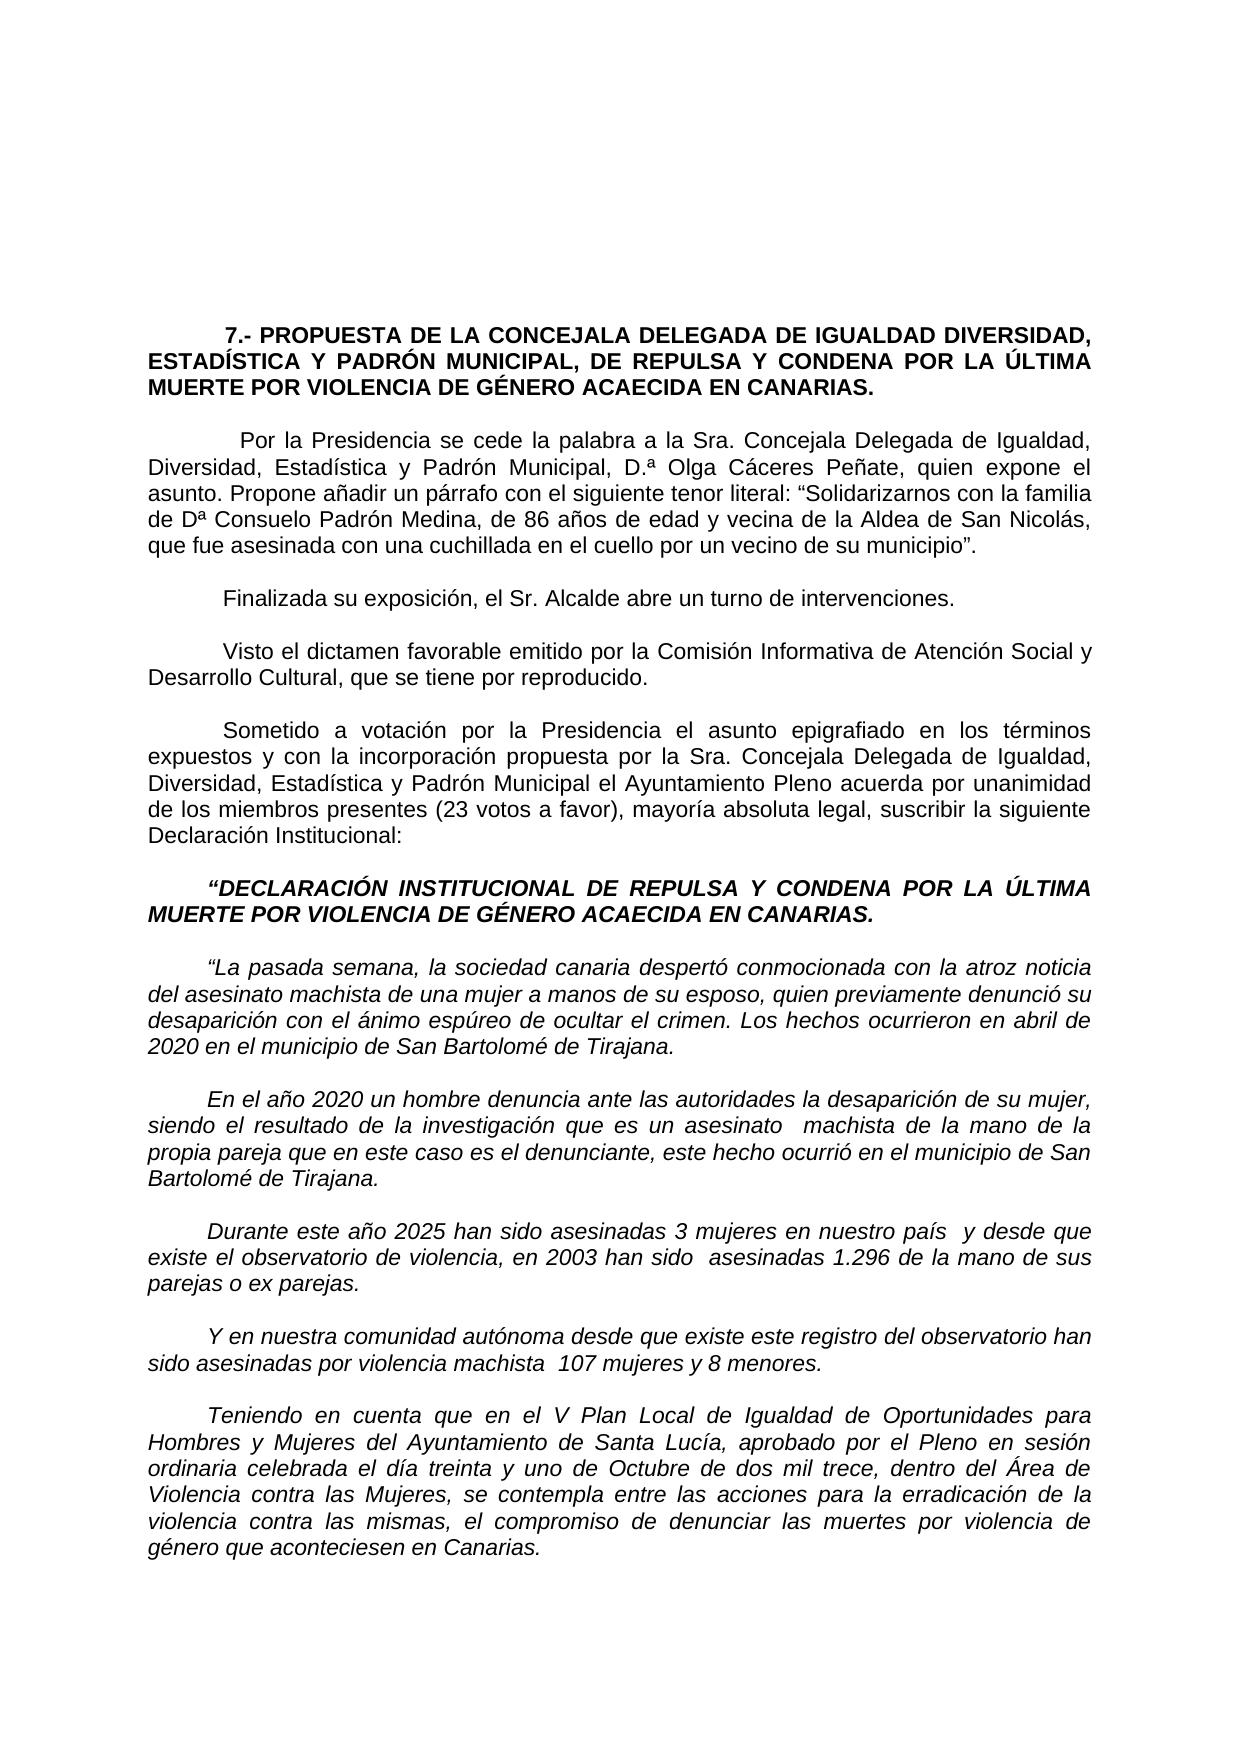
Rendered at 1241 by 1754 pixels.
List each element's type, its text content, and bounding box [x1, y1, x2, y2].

text Visto el dictamen favorable emitido por la Comisión Informativa de Atención Social y Desarrollo Cultural, que se tiene por reproducido. [148, 638, 1092, 691]
text Durante este año 2025 han sido asesinadas 3 mujeres en nuestro país y desde que existe el observatorio de violencia, en 2003 han sido asesinadas 1.296 de la mano de sus parejas o ex parejas. [148, 1218, 1092, 1297]
text Finalizada su exposición, el Sr. Alcalde abre un turno de intervenciones. [148, 585, 1092, 612]
text 7.- PROPUESTA DE LA CONCEJALA DELEGADA DE IGUALDAD DIVERSIDAD, ESTADÍSTICA Y PADRÓN MUNICIPAL, DE REPULSA Y CONDENA POR LA ÚLTIMA MUERTE POR VIOLENCIA DE GÉNERO ACAECIDA EN CANARIAS. [148, 322, 1092, 401]
text Y en nuestra comunidad autónoma desde que existe este registro del observatorio han sido asesinadas por violencia machista 107 mujeres y 8 menores. [148, 1323, 1092, 1376]
text “La pasada semana, la sociedad canaria despertó conmocionada con la atroz noticia del asesinato machista de una mujer a manos de su esposo, quien previamente denunció su desaparición con el ánimo espúreo de ocultar el crimen. Los hechos ocurrieron en abril de 2020 en el municipio de San Bartolomé de Tirajana. [148, 954, 1092, 1059]
text En el año 2020 un hombre denuncia ante las autoridades la desaparición de su mujer, siendo el resultado de la investigación que es un asesinato machista de la mano de la propia pareja que en este caso es el denunciante, este hecho ocurrió en el municipio de San Bartolomé de Tirajana. [148, 1086, 1092, 1191]
text “DECLARACIÓN INSTITUCIONAL DE REPULSA Y CONDENA POR LA ÚLTIMA MUERTE POR VIOLENCIA DE GÉNERO ACAECIDA EN CANARIAS. [148, 875, 1092, 928]
text Teniendo en cuenta que en el V Plan Local de Igualdad de Oportunidades para Hombres y Mujeres del Ayuntamiento de Santa Lucía, aprobado por el Pleno en sesión ordinaria celebrada el día treinta y uno de Octubre de dos mil trece, dentro del Área de Violencia contra las Mujeres, se contempla entre las acciones para la erradicación de la violencia contra las mismas, el compromiso de denunciar las muertes por violencia de género que aconteciesen en Canarias. [148, 1402, 1092, 1560]
text Sometido a votación por la Presidencia el asunto epigrafiado en los términos expuestos y con la incorporación propuesta por la Sra. Concejala Delegada de Igualdad, Diversidad, Estadística y Padrón Municipal el Ayuntamiento Pleno acuerda por unanimidad de los miembros presentes (23 votos a favor), mayoría absoluta legal, suscribir la siguiente Declaración Institucional: [148, 717, 1092, 849]
text Por la Presidencia se cede la palabra a la Sra. Concejala Delegada de Igualdad, Diversidad, Estadística y Padrón Municipal, D.ª Olga Cáceres Peñate, quien expone el asunto. Propone añadir un párrafo con el siguiente tenor literal: “Solidarizarnos con la familia de Dª Consuelo Padrón Medina, de 86 años de edad y vecina de la Aldea de San Nicolás, que fue asesinada con una cuchillada en el cuello por un vecino de su municipio”. [148, 427, 1092, 559]
